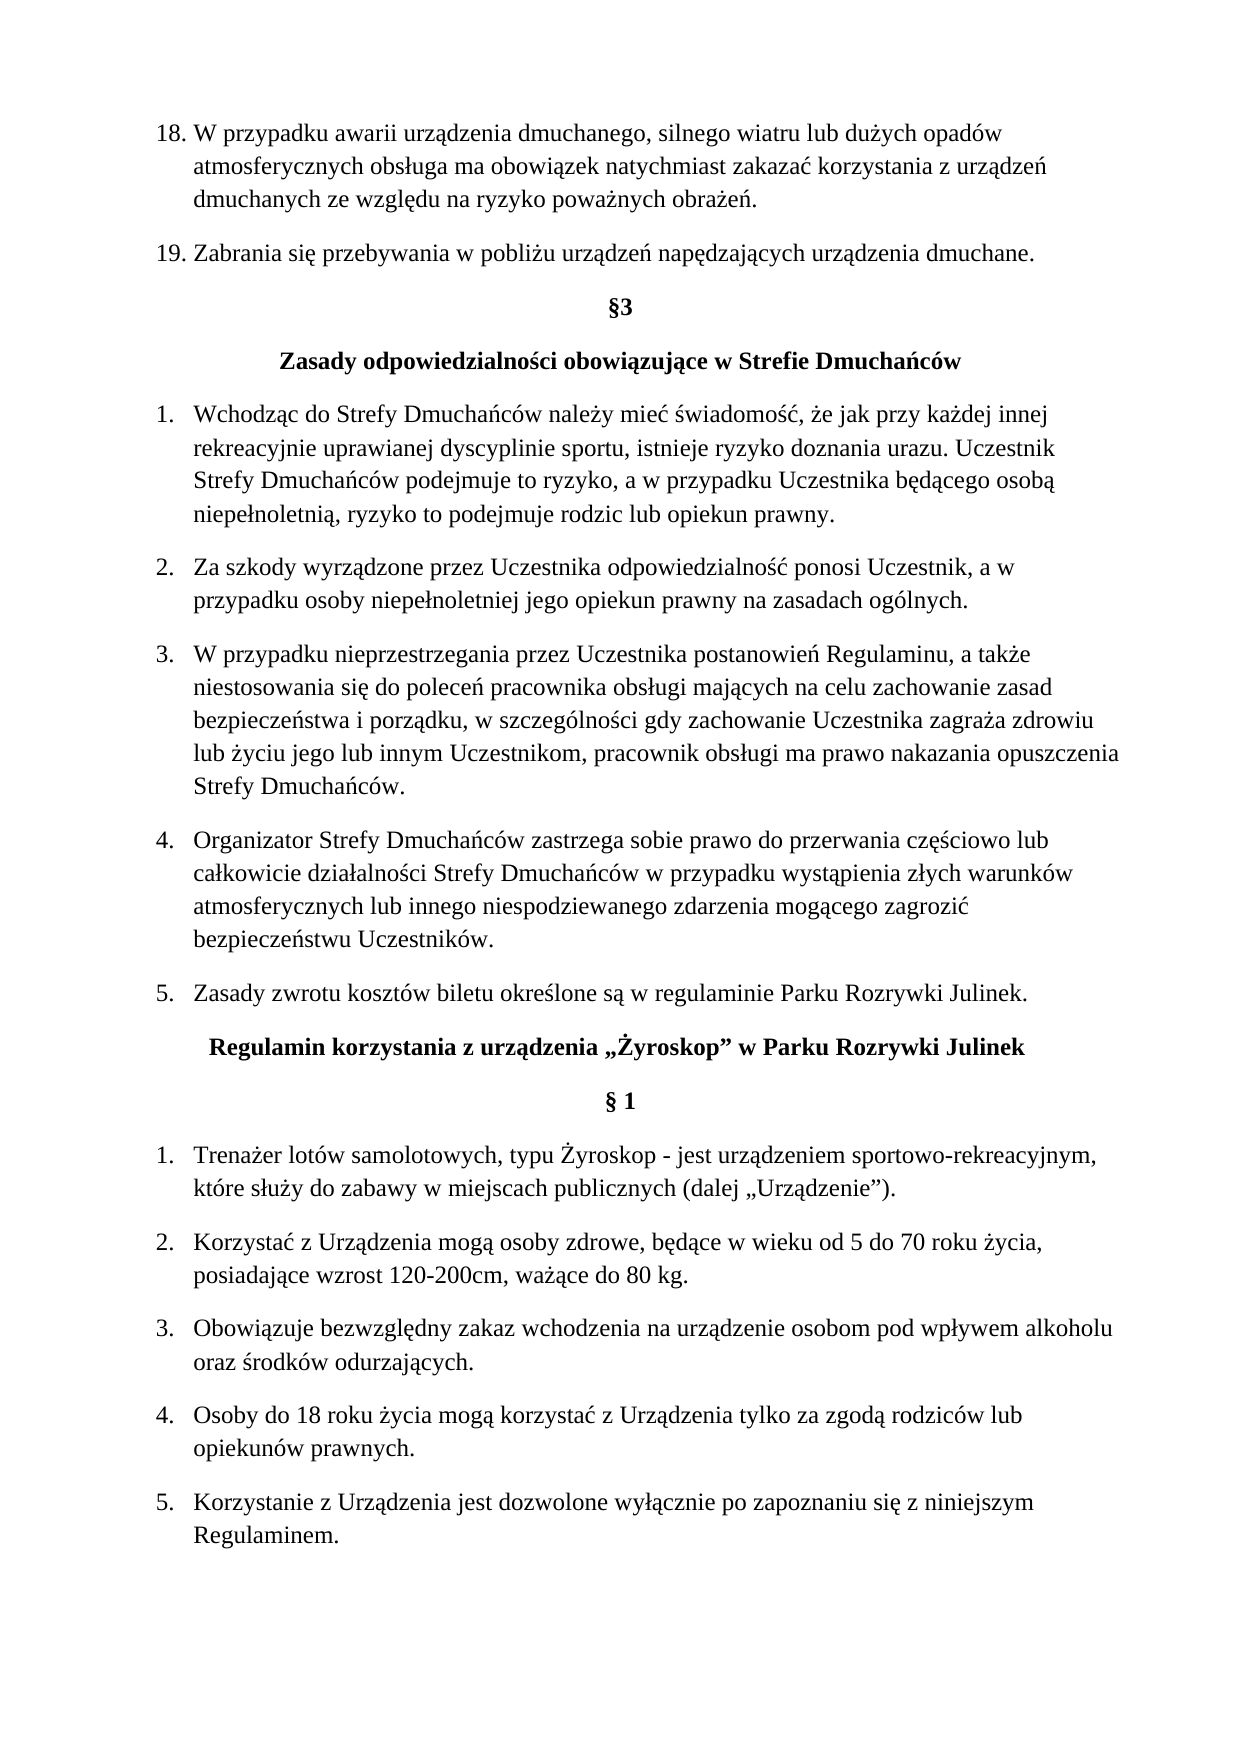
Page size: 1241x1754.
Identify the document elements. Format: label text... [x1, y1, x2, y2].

text Regulamin korzystania z urządzenia „Żyroskop” w Parku Rozrywki Julinek [118, 1032, 1122, 1061]
list Za szkody wyrządzone przez Uczestnika odpowiedzialność ponosi Uczestnik, a w przypadku osoby niepełnoletniej jego opiekun prawny na zasadach ogólnych. [156, 552, 1122, 614]
list Korzystać z Urządzenia mogą osoby zdrowe, będące w wieku od 5 do 70 roku życia, posiadające wzrost 120-200cm, ważące do 80 kg. [156, 1227, 1122, 1288]
list Osoby do 18 roku życia mogą korzystać z Urządzenia tylko za zgodą rodziców lub opiekunów prawnych. [156, 1400, 1122, 1462]
list Zasady zwrotu kosztów biletu określone są w regulaminie Parku Rozrywki Julinek. [156, 978, 1122, 1007]
text §3 [118, 292, 1122, 321]
list W przypadku nieprzestrzegania przez Uczestnika postanowień Regulaminu, a także niestosowania się do poleceń pracownika obsługi mających na celu zachowanie zasad bezpieczeństwa i porządku, w szczególności gdy zachowanie Uczestnika zagraża zdrowiu lub życiu jego lub innym Uczestnikom, pracownik obsługi ma prawo nakazania opuszczenia Strefy Dmuchańców. [156, 639, 1122, 800]
list Wchodząc do Strefy Dmuchańców należy mieć świadomość, że jak przy każdej innej rekreacyjnie uprawianej dyscyplinie sportu, istnieje ryzyko doznania urazu. Uczestnik Strefy Dmuchańców podejmuje to ryzyko, a w przypadku Uczestnika będącego osobą niepełnoletnią, ryzyko to podejmuje rodzic lub opiekun prawny. [156, 399, 1122, 527]
list Trenażer lotów samolotowych, typu Żyroskop - jest urządzeniem sportowo-rekreacyjnym, które służy do zabawy w miejscach publicznych (dalej „Urządzenie”). [156, 1140, 1122, 1202]
list Zabrania się przebywania w pobliżu urządzeń napędzających urządzenia dmuchane. [156, 238, 1122, 267]
list Korzystanie z Urządzenia jest dozwolone wyłącznie po zapoznaniu się z niniejszym Regulaminem. [156, 1487, 1122, 1549]
text § 1 [118, 1086, 1122, 1115]
list W przypadku awarii urządzenia dmuchanego, silnego wiatru lub dużych opadów atmosferycznych obsługa ma obowiązek natychmiast zakazać korzystania z urządzeń dmuchanych ze względu na ryzyko poważnych obrażeń. [156, 118, 1122, 213]
list Obowiązuje bezwzględny zakaz wchodzenia na urządzenie osobom pod wpływem alkoholu oraz środków odurzających. [156, 1313, 1122, 1375]
list Organizator Strefy Dmuchańców zastrzega sobie prawo do przerwania częściowo lub całkowicie działalności Strefy Dmuchańców w przypadku wystąpienia złych warunków atmosferycznych lub innego niespodziewanego zdarzenia mogącego zagrozić bezpieczeństwu Uczestników. [156, 825, 1122, 953]
text Zasady odpowiedzialności obowiązujące w Strefie Dmuchańców [118, 346, 1122, 374]
